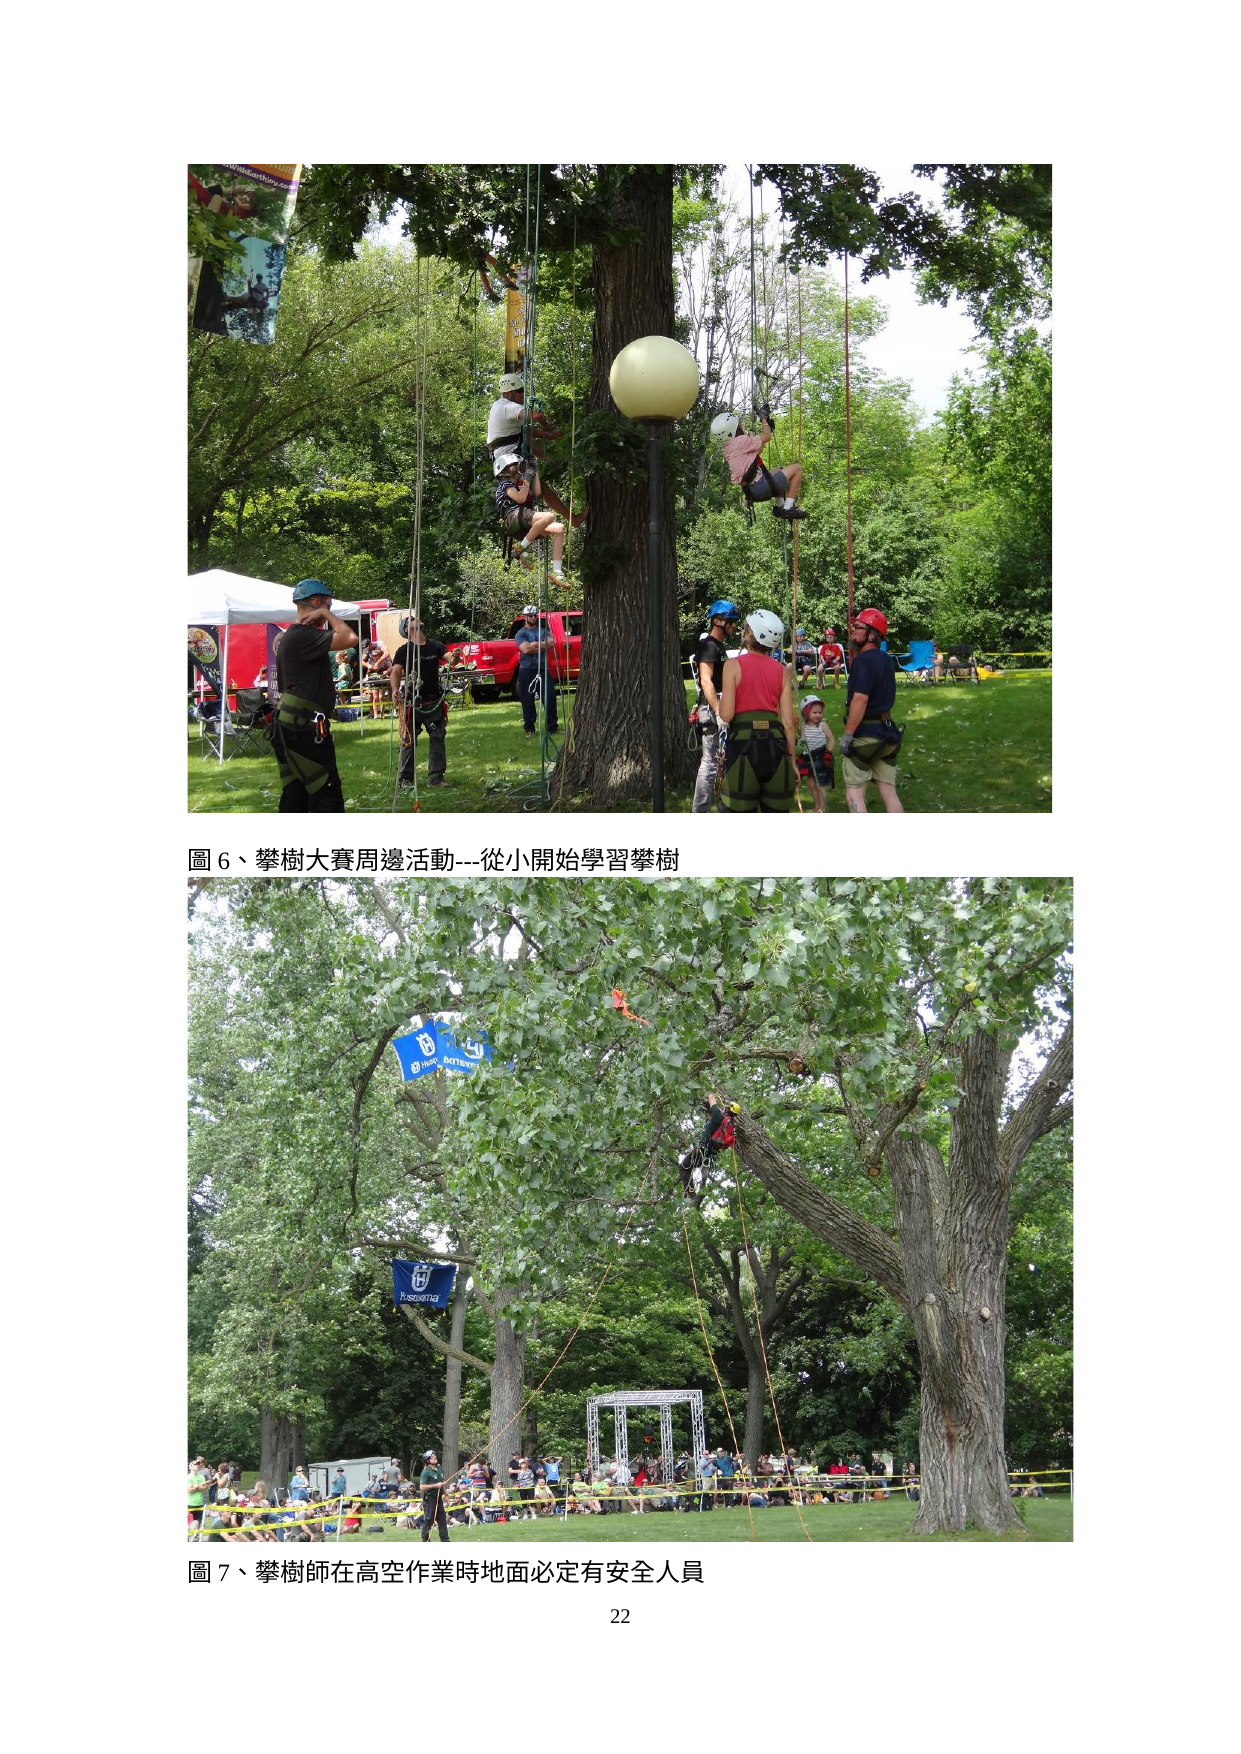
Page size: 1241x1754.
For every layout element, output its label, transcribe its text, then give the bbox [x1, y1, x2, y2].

text 圖7、攀樹師在高空作業時地面必定有安全人員 [187, 1552, 1050, 1589]
picture [187, 877, 1074, 1542]
picture [187, 164, 1053, 813]
text 圖6、攀樹大賽周邊活動---從小開始學習攀樹 [187, 839, 1050, 877]
